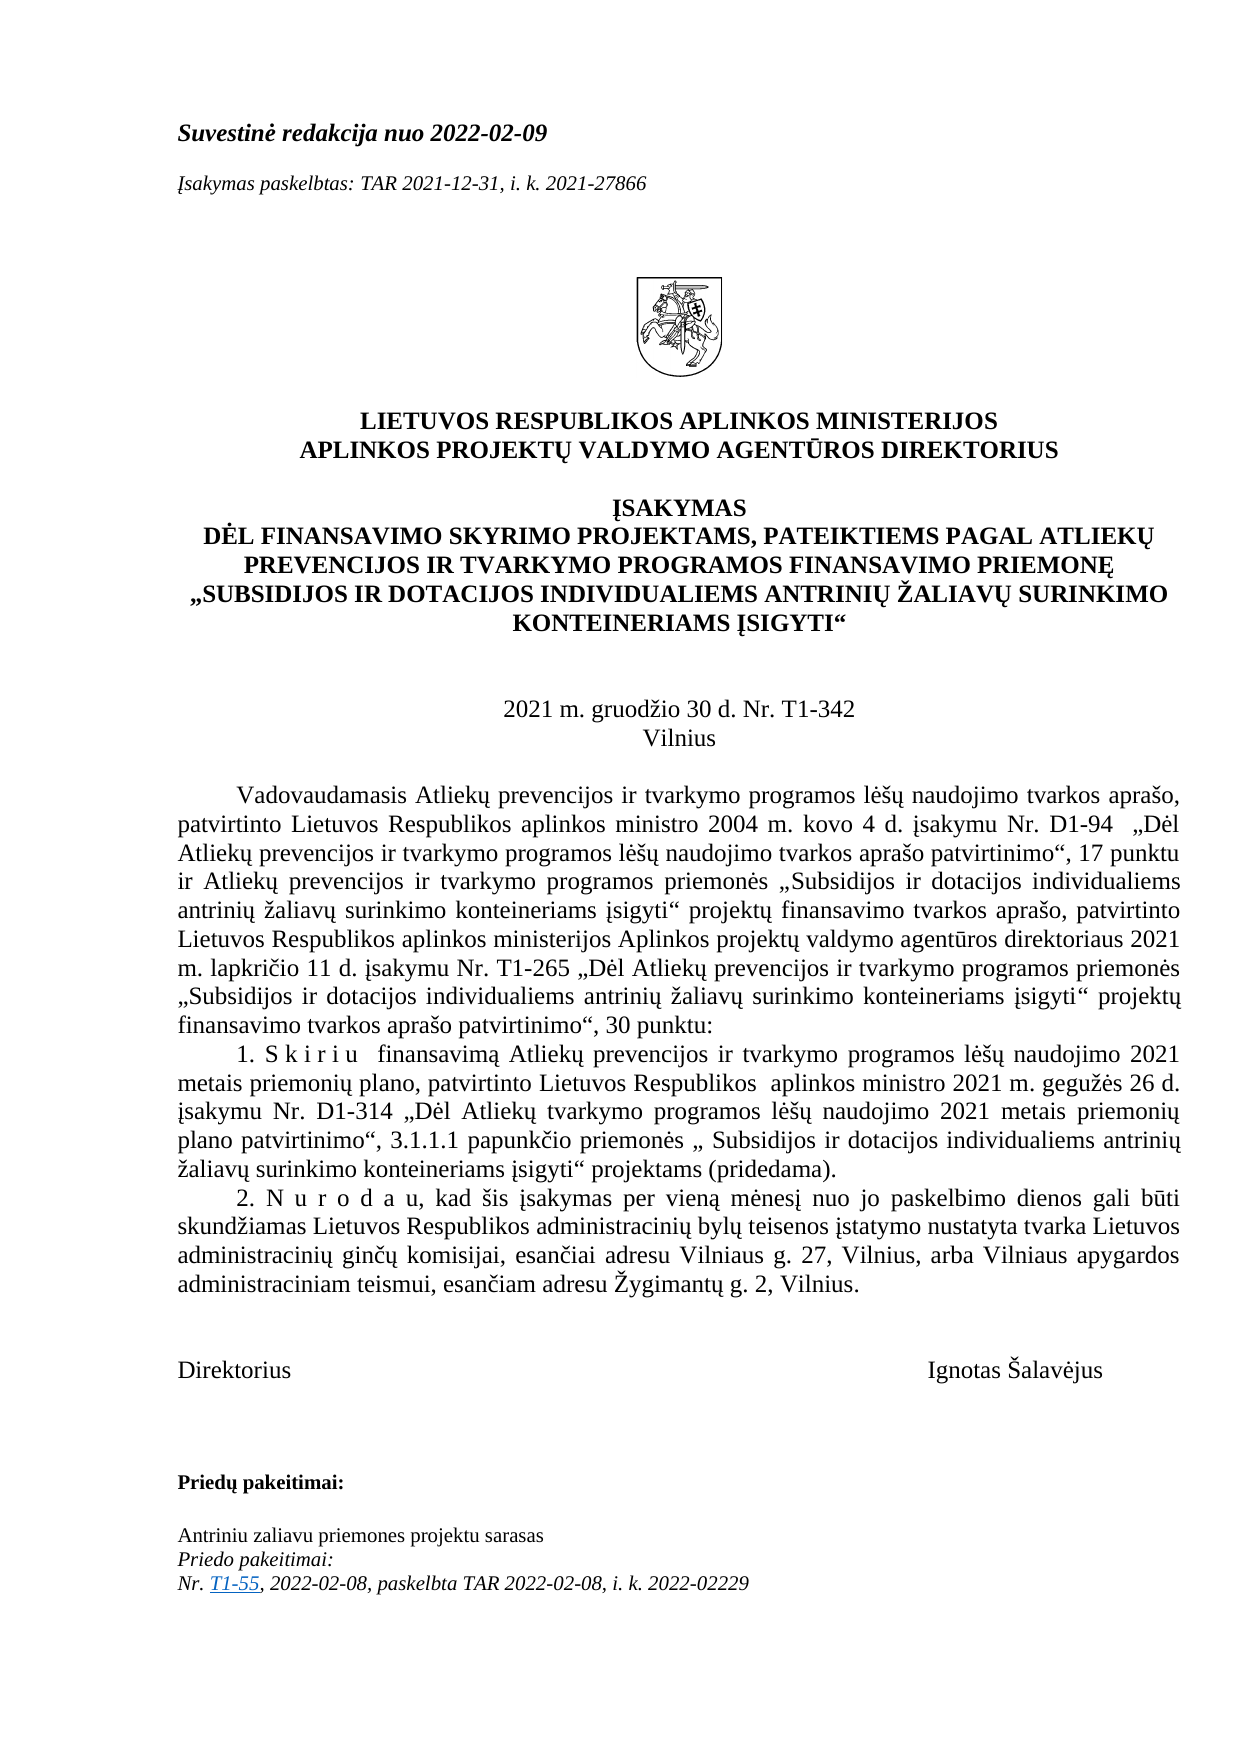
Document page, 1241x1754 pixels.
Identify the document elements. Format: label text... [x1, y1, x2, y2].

text Antriniu zaliavu priemones projektu sarasas [177, 1523, 1181, 1547]
text Priedų pakeitimai: [177, 1470, 1181, 1494]
text Įsakymas paskelbtas: TAR 2021-12-31, i. k. 2021-27866 [177, 171, 1181, 195]
text Įsakymas [177, 493, 1181, 521]
text Suvestinė redakcija nuo 2022-02-09 [177, 118, 1181, 147]
text 1. Skiriu finansavimą Atliekų prevencijos ir tvarkymo programos lėšų naudojimo 2021 metais priemonių plano, patvirtinto Lietuvos Respublikos aplinkos ministro 2021 m. gegužės 26 d. įsakymu Nr. D1-314 „Dėl Atliekų tvarkymo programos lėšų naudojimo 2021 metais priemonių plano patvirtinimo“, 3.1.1.1 papunkčio priemonės „ Subsidijos ir dotacijos individualiems antrinių žaliavų surinkimo konteineriams įsigyti“ projektams (pridedama). [177, 1039, 1181, 1183]
text DĖL FINANSAVIMO SKYRIMO PROJEKTAMS, PATEIKTIEMS PAGAL atliekų prevencijos ir tvarkymo programos FINANSAVIMO PRIEMONĘ „SUBSIDIJOS IR DOTACIJOS INDIVIDUALIEMS ANTRINIŲ ŽALIAVŲ SURINKIMO KONTEINERIAMS ĮSIGYTI“ [177, 521, 1181, 636]
text 2021 m. gruodžio 30 d. Nr. T1-342 [177, 694, 1181, 723]
text 2. N u r o d a u, kad šis įsakymas per vieną mėnesį nuo jo paskelbimo dienos gali būti skundžiamas Lietuvos Respublikos administracinių bylų teisenos įstatymo nustatyta tvarka Lietuvos administracinių ginčų komisijai, esančiai adresu Vilniaus g. 27, Vilnius, arba Vilniaus apygardos administraciniam teismui, esančiam adresu Žygimantų g. 2, Vilnius. [177, 1183, 1181, 1298]
text Direktorius Ignotas Šalavėjus [177, 1355, 1181, 1384]
text Vadovaudamasis Atliekų prevencijos ir tvarkymo programos lėšų naudojimo tvarkos aprašo, patvirtinto Lietuvos Respublikos aplinkos ministro 2004 m. kovo 4 d. įsakymu Nr. D1-94 „Dėl Atliekų prevencijos ir tvarkymo programos lėšų naudojimo tvarkos aprašo patvirtinimo“, 17 punktu ir Atliekų prevencijos ir tvarkymo programos priemonės „Subsidijos ir dotacijos individualiems antrinių žaliavų surinkimo konteineriams įsigyti“ projektų finansavimo tvarkos aprašo, patvirtinto Lietuvos Respublikos aplinkos ministerijos Aplinkos projektų valdymo agentūros direktoriaus 2021 m. lapkričio 11 d. įsakymu Nr. T1-265 „Dėl Atliekų prevencijos ir tvarkymo programos priemonės „Subsidijos ir dotacijos individualiems antrinių žaliavų surinkimo konteineriams įsigyti“ projektų finansavimo tvarkos aprašo patvirtinimo“, 30 punktu: [177, 780, 1181, 1039]
text LIETUVOS RESPUBLIKOS APLINKOS MINISTERIJOS [177, 406, 1181, 435]
text Priedo pakeitimai: [177, 1547, 1181, 1571]
text Nr. T1-55, 2022-02-08, paskelbta TAR 2022-02-08, i. k. 2022-02229 [177, 1571, 1181, 1595]
text APLINKOS PROJEKTŲ VALDYMO AGENTŪROS DIREKTORIUS [177, 435, 1181, 464]
text Vilnius [177, 723, 1181, 751]
